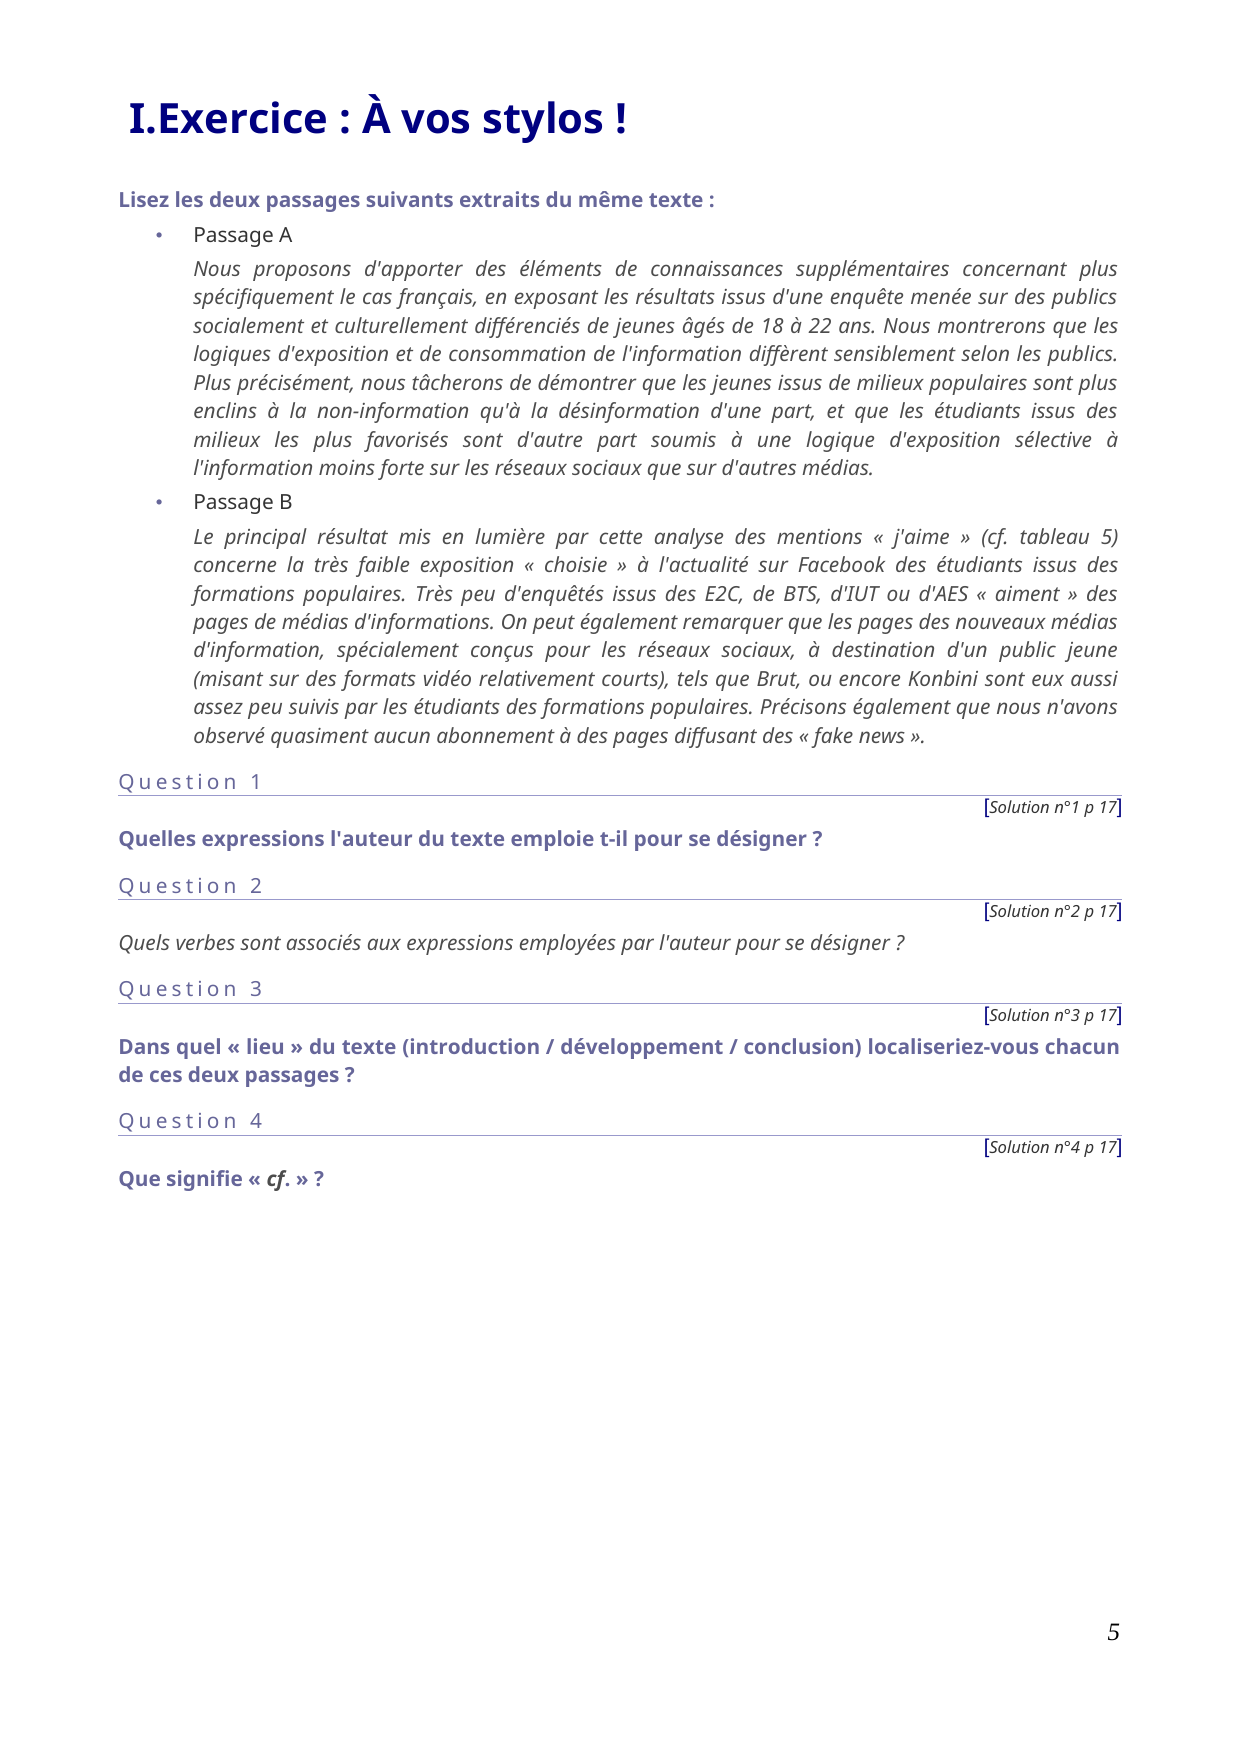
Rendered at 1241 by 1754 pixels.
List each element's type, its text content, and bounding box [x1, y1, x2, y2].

text Dans quel « lieu » du texte (introduction / développement / conclusion) localiseriez-vous chacun de ces deux passages ? [118, 1032, 1122, 1089]
text [Solution n°1 p 16] [118, 796, 1122, 819]
title Exercice : À vos stylos ! [118, 88, 1122, 145]
title Question 2 [118, 871, 1122, 899]
text [Solution n°2 p 16] [118, 900, 1122, 922]
title Question 4 [118, 1106, 1122, 1135]
title Question 3 [118, 974, 1122, 1003]
title Question 1 [118, 767, 1122, 795]
list Passage B [156, 487, 1122, 516]
text Quelles expressions l'auteur du texte emploie t-il pour se désigner ? [118, 824, 1122, 853]
list Nous proposons d'apporter des éléments de connaissances supplémentaires concernant plus spécifiquement le cas français, en exposant les résultats issus d'une enquête menée sur des publics socialement et culturellement différenciés de jeunes âgés de 18 à 22 ans. Nous montrerons que les logiques d'exposition et de consommation de l'information diffèrent sensiblement selon les publics. Plus précisément, nous tâcherons de démontrer que les jeunes issus de milieux populaires sont plus enclins à la non-information qu'à la désinformation d'une part, et que les étudiants issus des milieux les plus favorisés sont d'autre part soumis à une logique d'exposition sélective à l'information moins forte sur les réseaux sociaux que sur d'autres médias. [156, 254, 1122, 482]
text Quels verbes sont associés aux expressions employées par l'auteur pour se désigner ? [118, 928, 1122, 957]
text Lisez les deux passages suivants extraits du même texte : [118, 185, 1122, 214]
list Le principal résultat mis en lumière par cette analyse des mentions « j'aime » (cf. tableau 5) concerne la très faible exposition « choisie » à l'actualité sur Facebook des étudiants issus des formations populaires. Très peu d'enquêtés issus des E2C, de BTS, d'IUT ou d'AES « aiment » des pages de médias d'informations. On peut également remarquer que les pages des nouveaux médias d'information, spécialement conçus pour les réseaux sociaux, à destination d'un public jeune (misant sur des formats vidéo relativement courts), tels que Brut, ou encore Konbini sont eux aussi assez peu suivis par les étudiants des formations populaires. Précisons également que nous n'avons observé quasiment aucun abonnement à des pages diffusant des « fake news ». [156, 522, 1122, 749]
list Passage A [156, 220, 1122, 248]
text [Solution n°3 p 16] [118, 1004, 1122, 1026]
text [Solution n°4 p 16] [118, 1136, 1122, 1158]
text Que signifie « cf. » ? [118, 1164, 1122, 1192]
